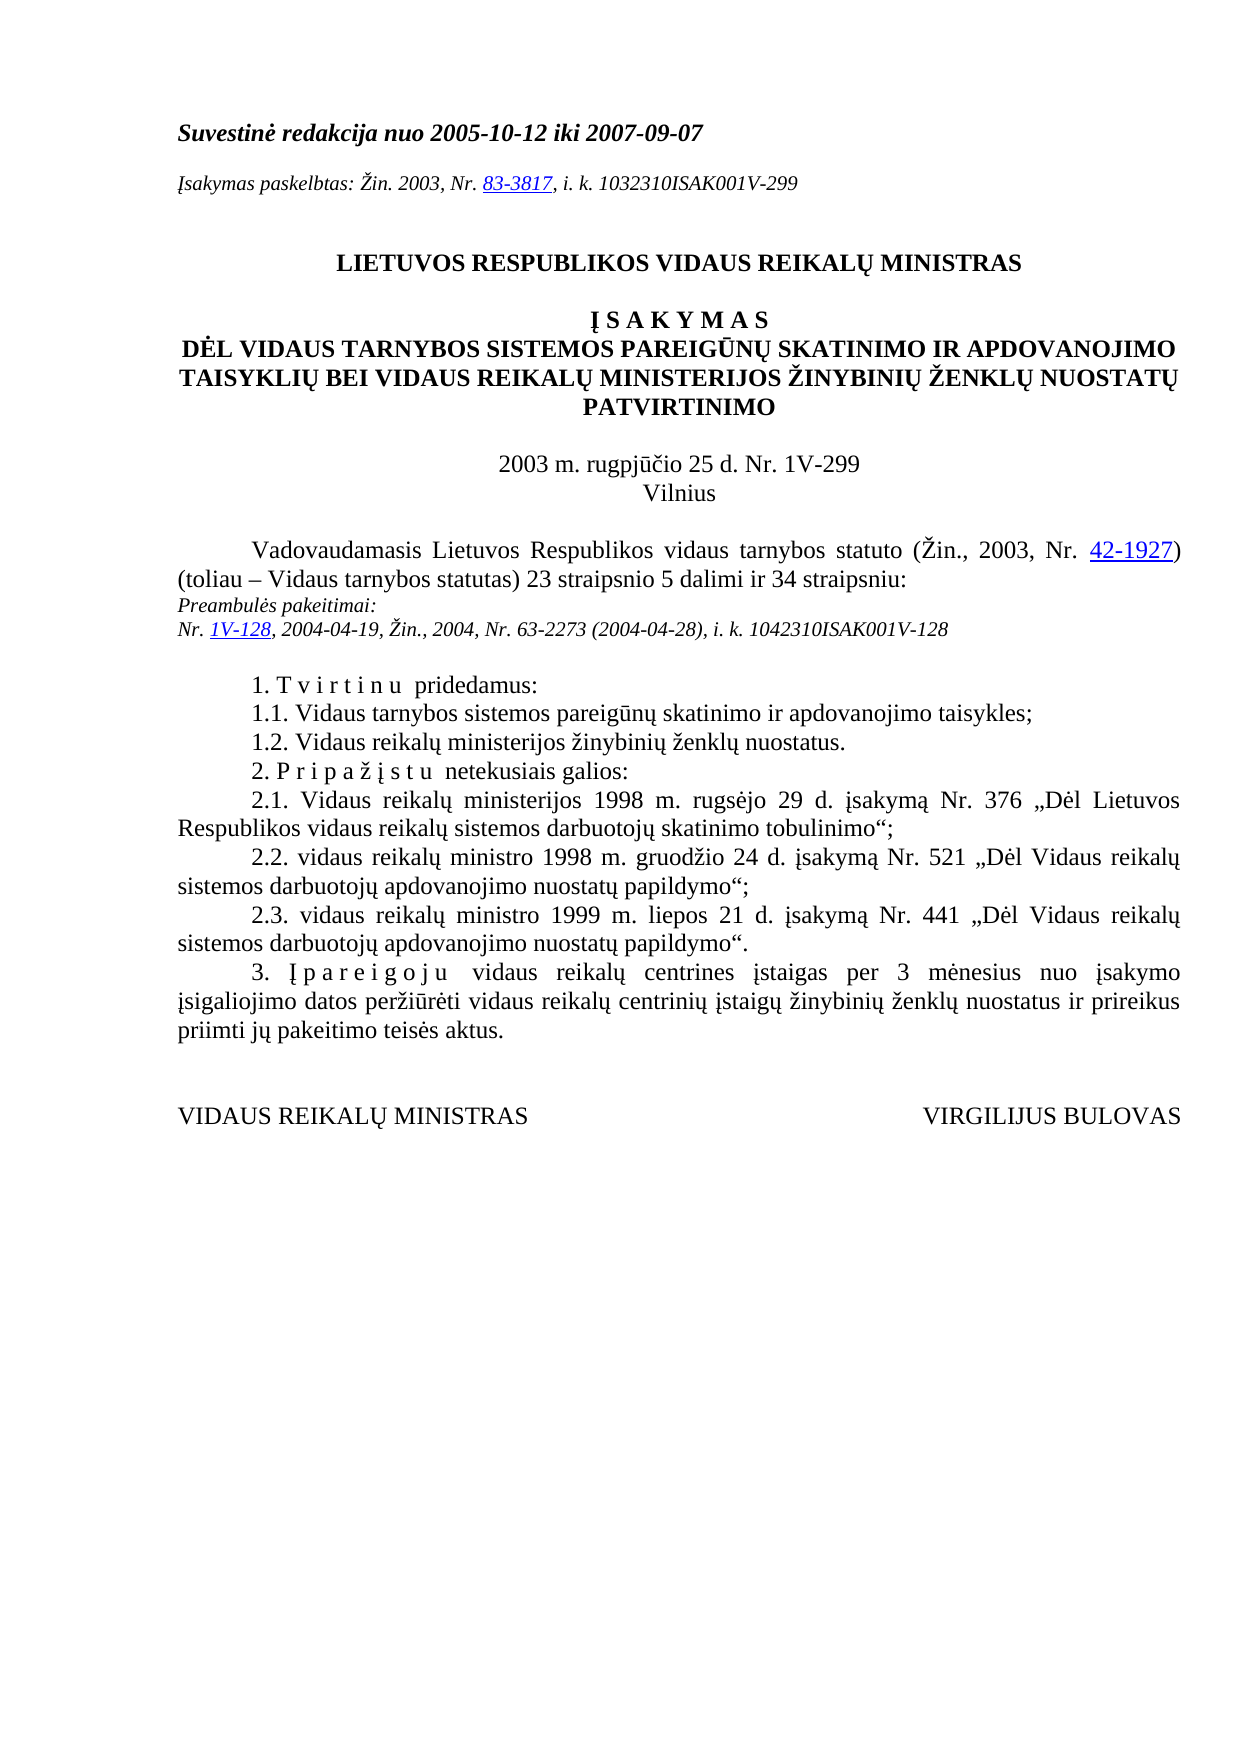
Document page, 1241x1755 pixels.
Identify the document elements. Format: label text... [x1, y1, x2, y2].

text Suvestinė redakcija nuo 2005-10-12 iki 2007-09-07 [177, 118, 1181, 147]
text LIETUVOS RESPUBLIKOS VIDAUS REIKALŲ MINISTRAS [177, 248, 1181, 277]
text 2.1. Vidaus reikalų ministerijos 1998 m. rugsėjo 29 d. įsakymą Nr. 376 „Dėl Lietuvos Respublikos vidaus reikalų sistemos darbuotojų skatinimo tobulinimo“; [177, 785, 1181, 842]
text Į S A K Y M A S [177, 305, 1181, 334]
text 2. Pripažįstu netekusiais galios: [177, 756, 1181, 785]
text 1. Tvirtinu pridedamus: [177, 670, 1181, 698]
text Preambulės pakeitimai: [177, 593, 1181, 617]
text 1.2. Vidaus reikalų ministerijos žinybinių ženklų nuostatus. [177, 727, 1181, 756]
text 1.1. Vidaus tarnybos sistemos pareigūnų skatinimo ir apdovanojimo taisykles; [177, 698, 1181, 727]
text 2.2. vidaus reikalų ministro 1998 m. gruodžio 24 d. įsakymą Nr. 521 „Dėl Vidaus reikalų sistemos darbuotojų apdovanojimo nuostatų papildymo“; [177, 842, 1181, 900]
text Vilnius [177, 478, 1181, 507]
text Įsakymas paskelbtas: Žin. 2003, Nr. 83-3817, i. k. 1032310ISAK001V-299 [177, 171, 1181, 195]
text VIDAUS REIKALŲ MINISTRAS VIRGILIJUS BULOVAS [177, 1101, 1181, 1130]
text Nr. 1V-128, 2004-04-19, Žin., 2004, Nr. 63-2273 (2004-04-28), i. k. 1042310ISAK001V-128 [177, 617, 1181, 641]
text 3. Įpareigoju vidaus reikalų centrines įstaigas per 3 mėnesius nuo įsakymo įsigaliojimo datos peržiūrėti vidaus reikalų centrinių įstaigų žinybinių ženklų nuostatus ir prireikus priimti jų pakeitimo teisės aktus. [177, 957, 1181, 1043]
text DĖL VIDAUS TARNYBOS SISTEMOS PAREIGŪNŲ SKATINIMO IR APDOVANOJIMO TAISYKLIŲ BEI VIDAUS REIKALŲ MINISTERIJOS ŽINYBINIŲ ŽENKLŲ NUOSTATŲ PATVIRTINIMO [177, 334, 1181, 420]
text 2.3. vidaus reikalų ministro 1999 m. liepos 21 d. įsakymą Nr. 441 „Dėl Vidaus reikalų sistemos darbuotojų apdovanojimo nuostatų papildymo“. [177, 900, 1181, 957]
text Vadovaudamasis Lietuvos Respublikos vidaus tarnybos statuto (Žin., 2003, Nr. 42-1927) (toliau – Vidaus tarnybos statutas) 23 straipsnio 5 dalimi ir 34 straipsniu: [177, 535, 1181, 593]
text 2003 m. rugpjūčio 25 d. Nr. 1V-299 [177, 449, 1181, 478]
